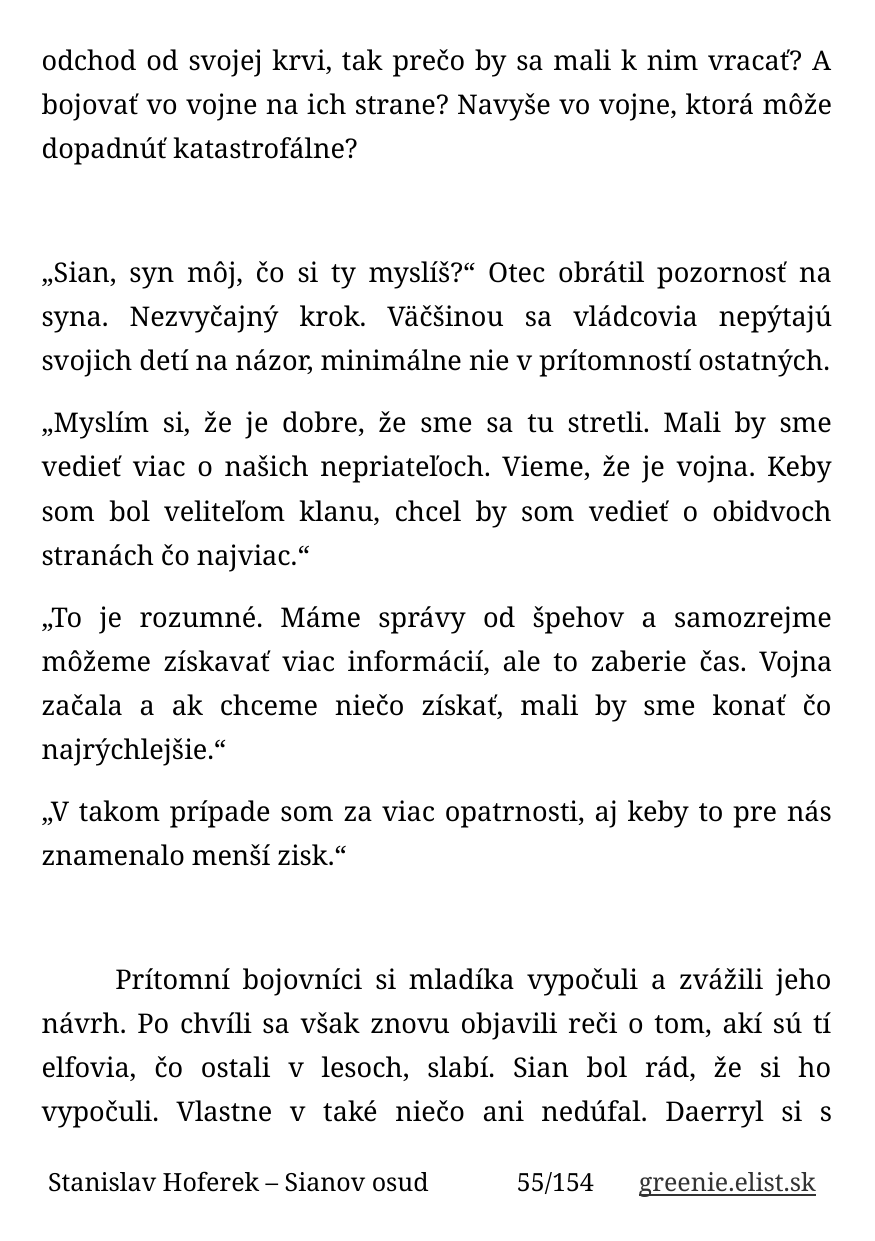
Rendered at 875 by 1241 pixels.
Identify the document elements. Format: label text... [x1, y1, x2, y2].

text Prítomní bojovníci si mladíka vypočuli a zvážili jeho návrh. Po chvíli sa však znovu objavili reči o tom, akí sú tí elfovia, čo ostali v lesoch, slabí. Sian bol rád, že si ho vypočuli. Vlastne v také niečo ani nedúfal. Daerryl si s [41, 960, 833, 1130]
text „V takom prípade som za viac opatrnosti, aj keby to pre nás znamenalo menší zisk.“ [41, 792, 833, 873]
text odchod od svojej krvi, tak prečo by sa mali k nim vracať? A bojovať vo vojne na ich strane? Navyše vo vojne, ktorá môže dopadnúť katastrofálne? [41, 41, 833, 167]
text „To je rozumné. Máme správy od špehov a samozrejme môžeme získavať viac informácií, ale to zaberie čas. Vojna začala a ak chceme niečo získať, mali by sme konať čo najrýchlejšie.“ [41, 598, 833, 767]
text „Myslím si, že je dobre, že sme sa tu stretli. Mali by sme vedieť viac o našich nepriateľoch. Vieme, že je vojna. Keby som bol veliteľom klanu, chcel by som vedieť o obidvoch stranách čo najviac.“ [41, 404, 833, 573]
text „Sian, syn môj, čo si ty myslíš?“ Otec obrátil pozornosť na syna. Nezvyčajný krok. Väčšinou sa vládcovia nepýtajú svojich detí na názor, minimálne nie v prítomností ostatných. [41, 253, 833, 379]
